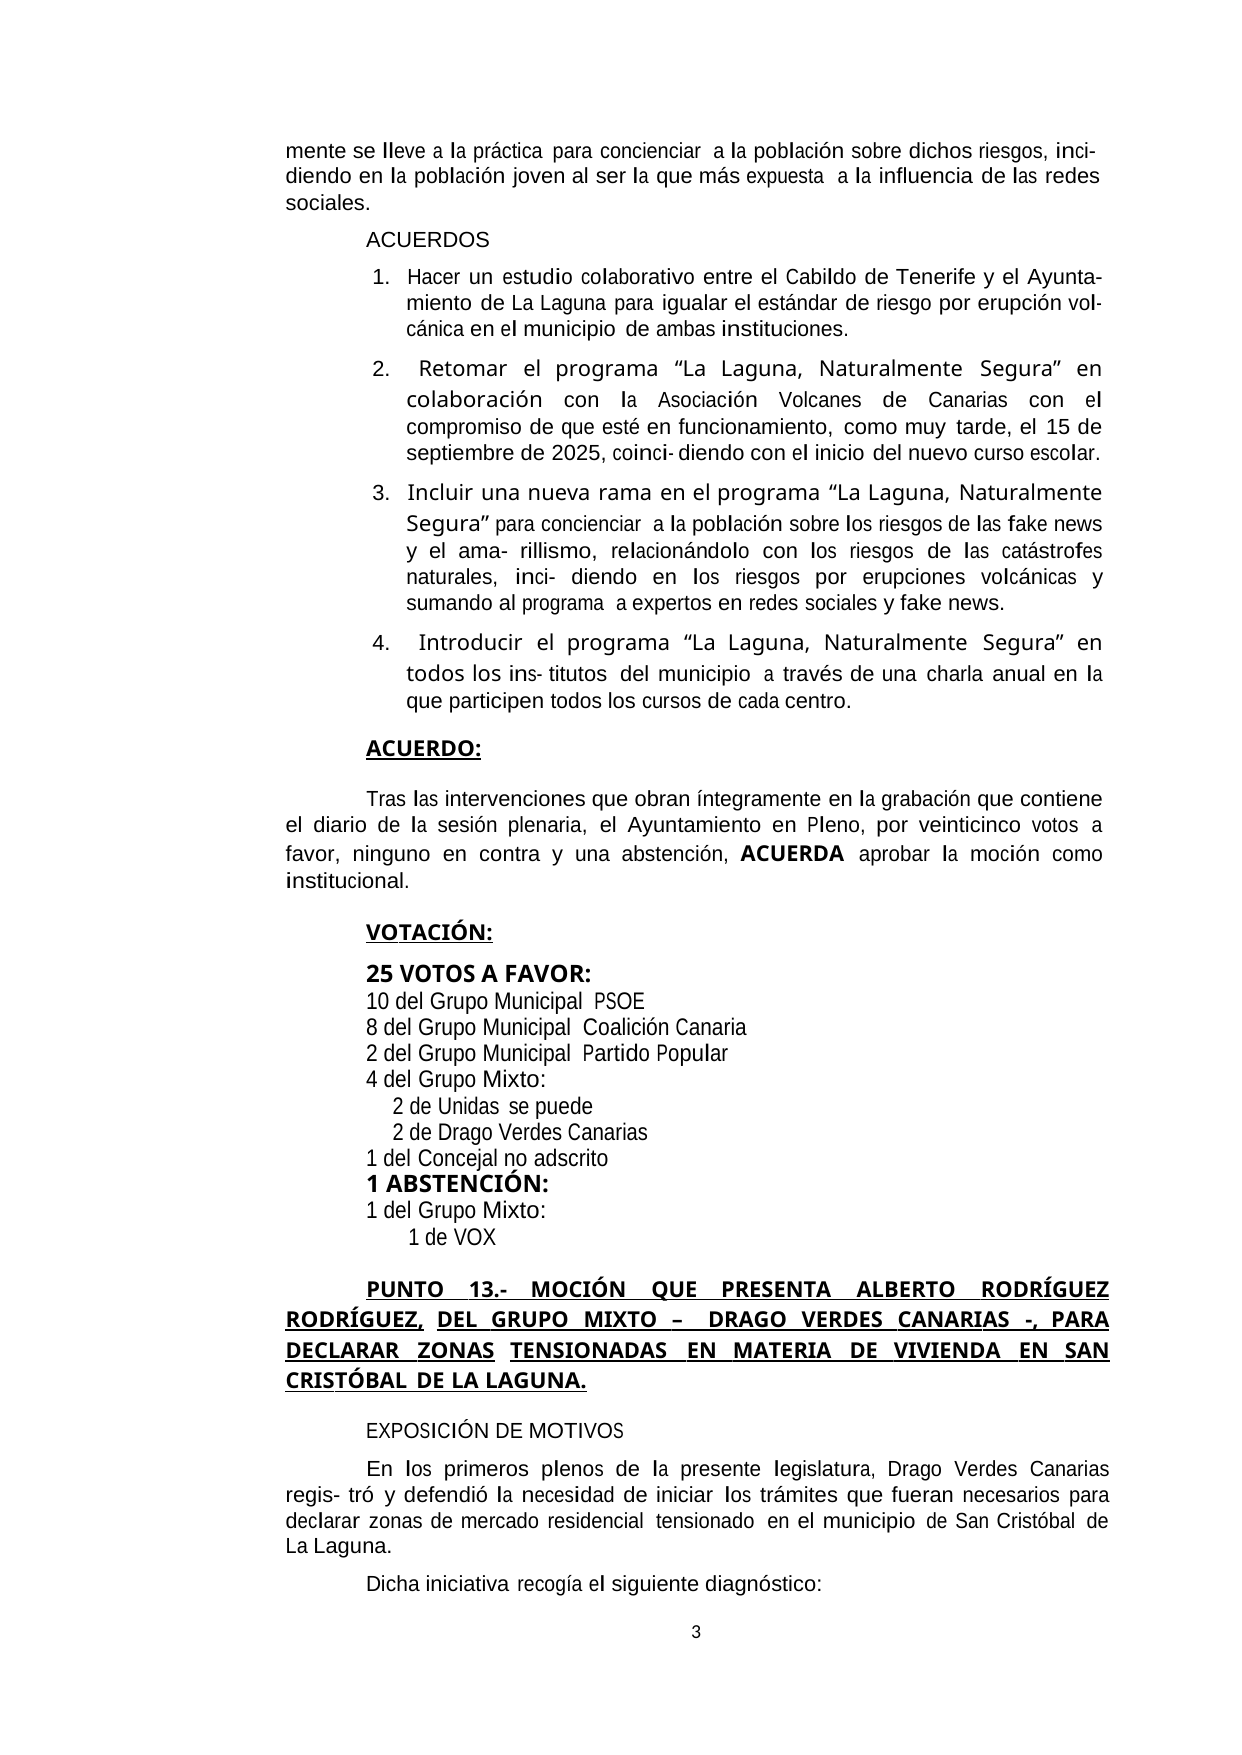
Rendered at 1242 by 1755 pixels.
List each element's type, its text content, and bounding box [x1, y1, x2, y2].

text Dicha iniciativa recogía el siguiente diagnóstico: [366, 1571, 1202, 1596]
text Tras las intervenciones que obran íntegramente en la grabación que contiene el diario de la sesión plenaria, el Ayuntamiento en Pleno, por veinticinco votos a favor, ninguno en contra y una abstención, ACUERDA aprobar la moción como institucional. [285, 786, 1103, 893]
text 1 del Grupo Mixto: [366, 1198, 1202, 1224]
text 4. Introducir el programa “La Laguna, Naturalmente Segura” en todos los ins- titutos del municipio a través de una charla anual en la que participen todos los cursos de cada centro. [372, 627, 1103, 713]
text diendo en la población joven al ser la que más expuesta a la influencia de las redes sociales. [285, 163, 1102, 214]
text 2 de Drago Verdes Canarias [392, 1119, 1202, 1145]
text VOTACIÓN: [366, 917, 1202, 946]
text 3 [685, 1619, 706, 1643]
text 4 del Grupo Mixto: [366, 1067, 1202, 1093]
text 1 de VOX [402, 1224, 502, 1250]
text ACUERDO: [366, 737, 1202, 762]
text PUNTO 13.- MOCIÓN QUE PRESENTA ALBERTO RODRÍGUEZ RODRÍGUEZ, DEL GRUPO MIXTO – DRAGO VERDES CANARIAS -, PARA DECLARAR ZONAS TENSIONADAS EN MATERIA DE VIVIENDA EN SAN CRISTÓBAL DE LA LAGUNA. [285, 1274, 1109, 1395]
text 3. Incluir una nueva rama en el programa “La Laguna, Naturalmente Segura” para concienciar a la población sobre los riesgos de las fake news y el ama- rillismo, relacionándolo con los riesgos de las catástrofes naturales, inci- diendo en los riesgos por erupciones volcánicas y sumando al programa a expertos en redes sociales y fake news. [372, 477, 1103, 615]
text 8 del Grupo Municipal Coalición Canaria [366, 1015, 1202, 1041]
text 1. Hacer un estudio colaborativo entre el Cabildo de Tenerife y el Ayunta- miento de La Laguna para igualar el estándar de riesgo por erupción vol- cánica en el municipio de ambas instituciones. [372, 264, 1102, 341]
text 25 VOTOS A FAVOR: [366, 957, 1202, 989]
text EXPOSICIÓN DE MOTIVOS [366, 1418, 1202, 1444]
text En los primeros plenos de la presente legislatura, Drago Verdes Canarias regis- tró y defendió la necesidad de iniciar los trámites que fueran necesarios para declarar zonas de mercado residencial tensionado en el municipio de San Cristóbal de La Laguna. [285, 1456, 1109, 1559]
text 1 del Concejal no adscrito [366, 1145, 1202, 1171]
text 2. Retomar el programa “La Laguna, Naturalmente Segura” en colaboración con la Asociación Volcanes de Canarias con el compromiso de que esté en funcionamiento, como muy tarde, el 15 de septiembre de 2025, coinci- diendo con el inicio del nuevo curso escolar. [372, 353, 1102, 465]
text 1 ABSTENCIÓN: [366, 1171, 1202, 1198]
text 10 del Grupo Municipal PSOE [366, 989, 1202, 1015]
text 2 de Unidas se puede [392, 1093, 1202, 1119]
text ACUERDOS [366, 226, 1202, 252]
text 2 del Grupo Municipal Partido Popular [366, 1041, 1202, 1067]
